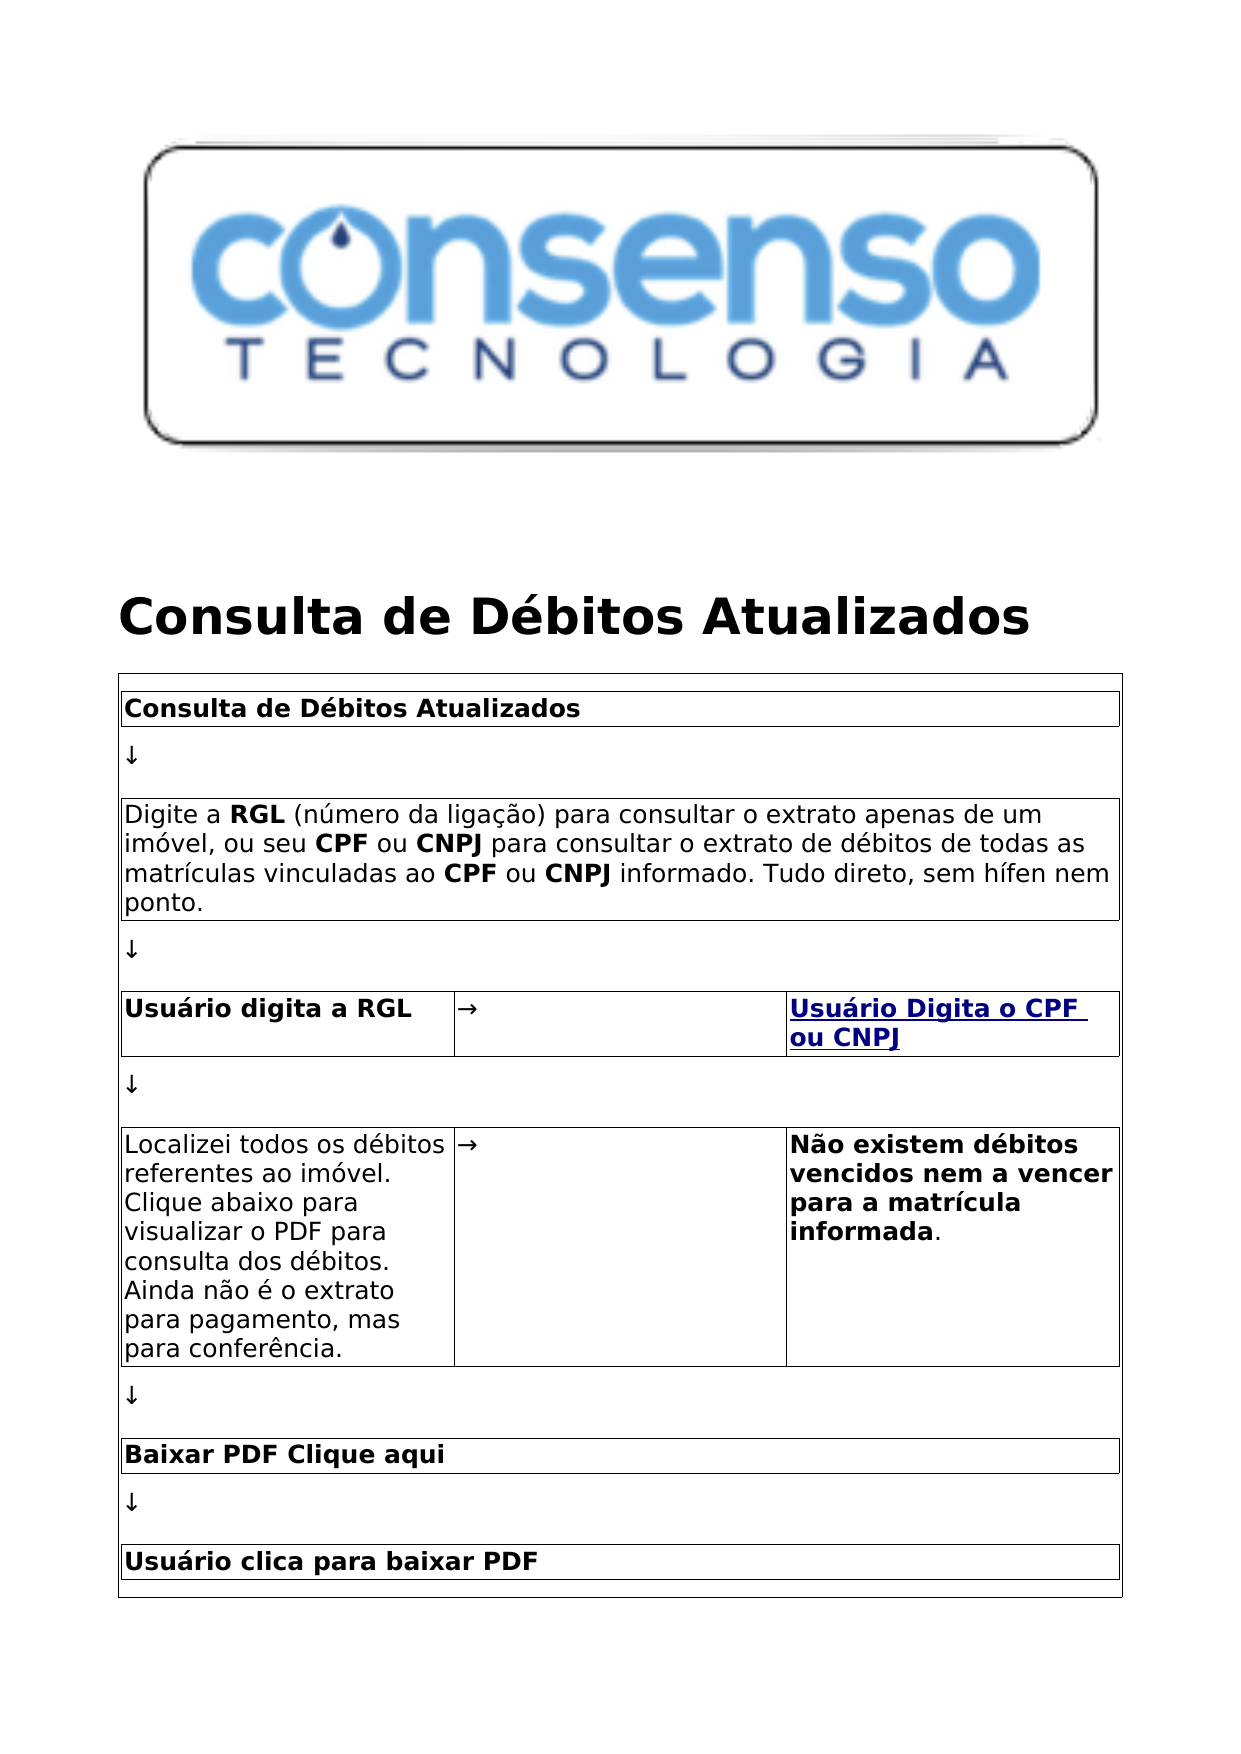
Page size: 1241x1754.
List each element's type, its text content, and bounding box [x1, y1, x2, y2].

subtitle Consulta de Débitos Atualizados [118, 588, 1122, 646]
table_header → [455, 992, 786, 1056]
table_header → [455, 1128, 786, 1366]
table_header Consulta de Débitos Atualizados [122, 692, 1119, 726]
table_header Usuário clica para baixar PDF [122, 1545, 1119, 1579]
table_header Baixar PDF Clique aqui [122, 1439, 1119, 1473]
table_header Usuário Digita o CPF ou CNPJ [787, 992, 1119, 1056]
table_header ↓ ↓ ↓ ↓ ↓ [119, 674, 1122, 1597]
picture [118, 130, 1123, 480]
table_header Usuário digita a RGL [122, 992, 454, 1056]
table_header Não existem débitos vencidos nem a vencer para a matrícula informada. [787, 1128, 1119, 1366]
table_header Digite a RGL (número da ligação) para consultar o extrato apenas de um imóvel, ou seu CPF ou CNPJ para consultar o extrato de débitos de todas as matrículas vinculadas ao CPF ou CNPJ informado. Tudo direto, sem hífen nem ponto. [122, 799, 1119, 920]
table_header Localizei todos os débitos referentes ao imóvel. Clique abaixo para visualizar o PDF para consulta dos débitos. Ainda não é o extrato para pagamento, mas para conferência. [122, 1128, 454, 1366]
